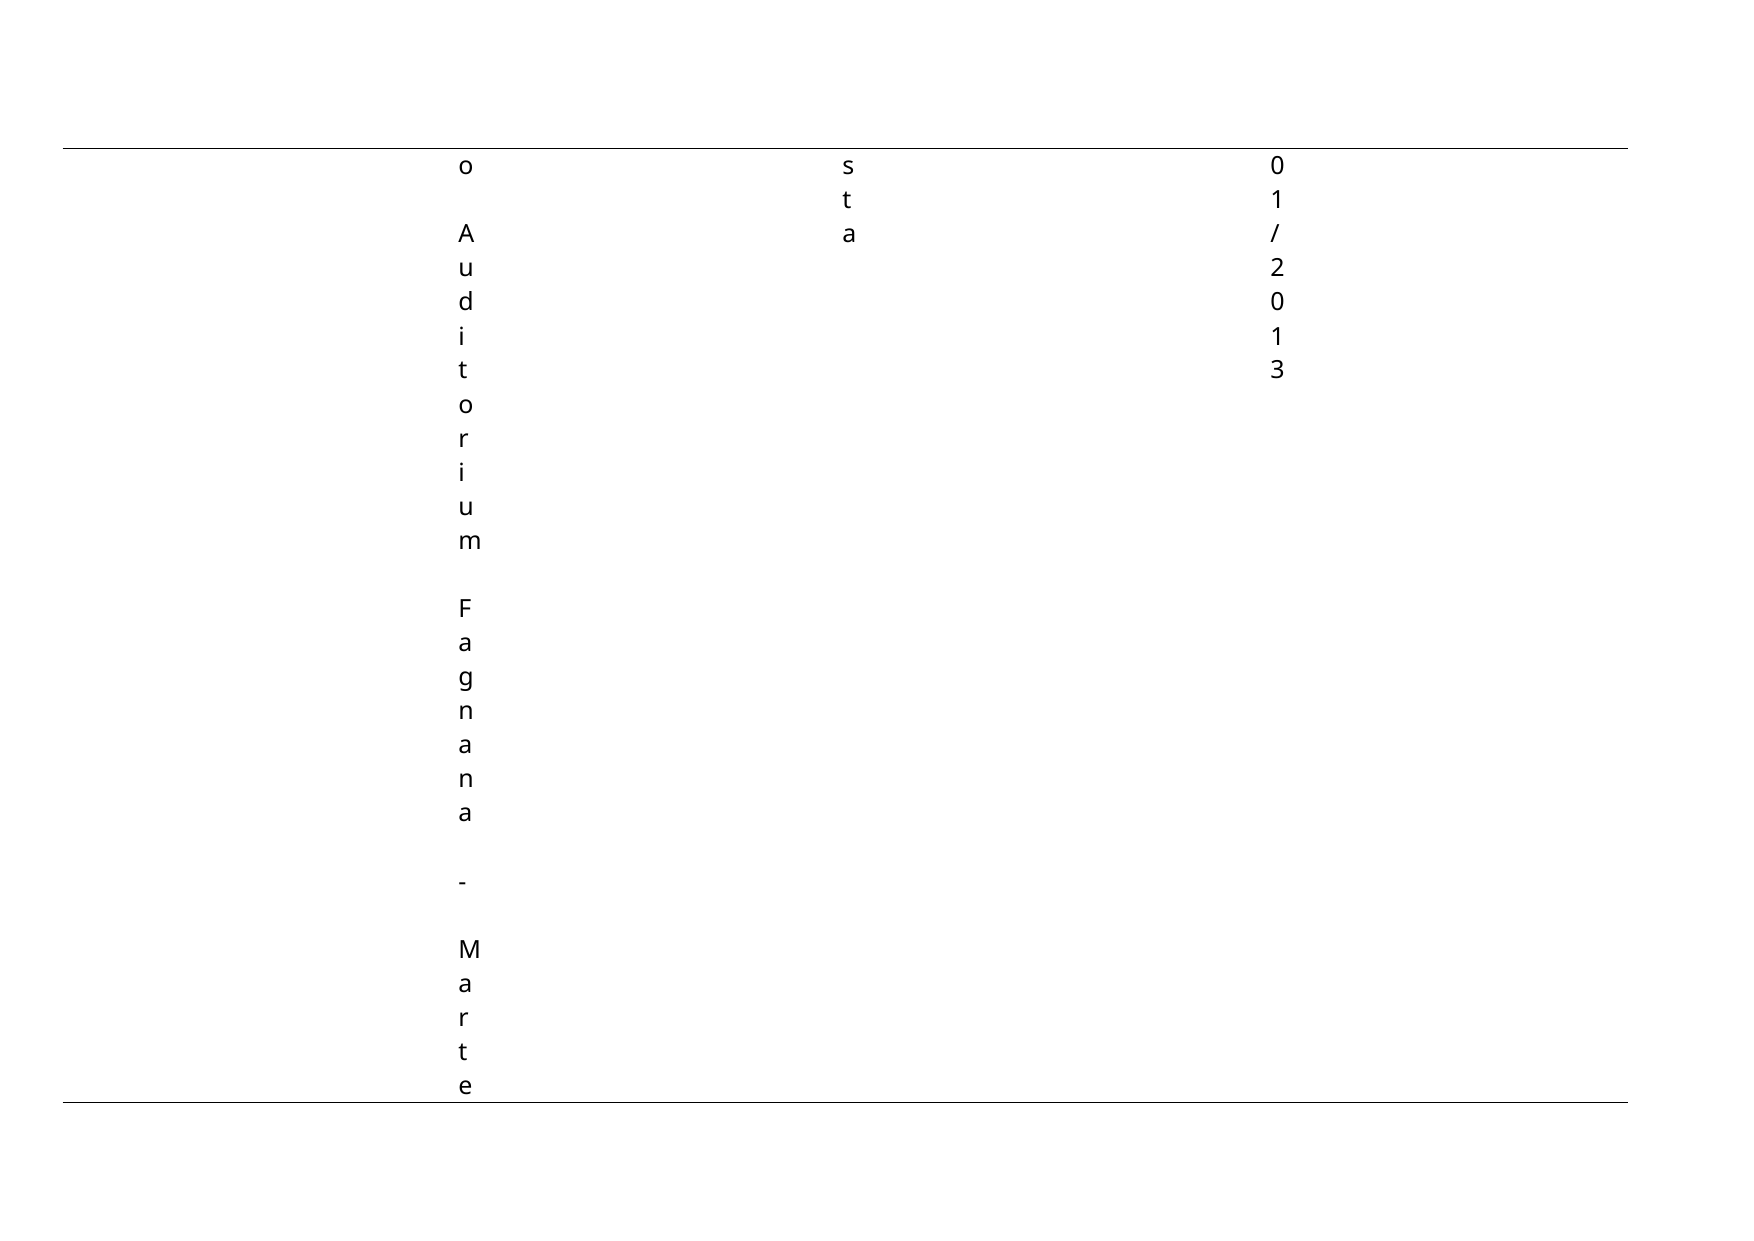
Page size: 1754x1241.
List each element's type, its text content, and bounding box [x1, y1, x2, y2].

table_cell o Auditorium Fagnana - Marte [447, 149, 831, 1102]
table_cell 01/2013 [1259, 149, 1628, 1102]
table_cell sta [831, 149, 1259, 1102]
table_cell [63, 149, 447, 1102]
